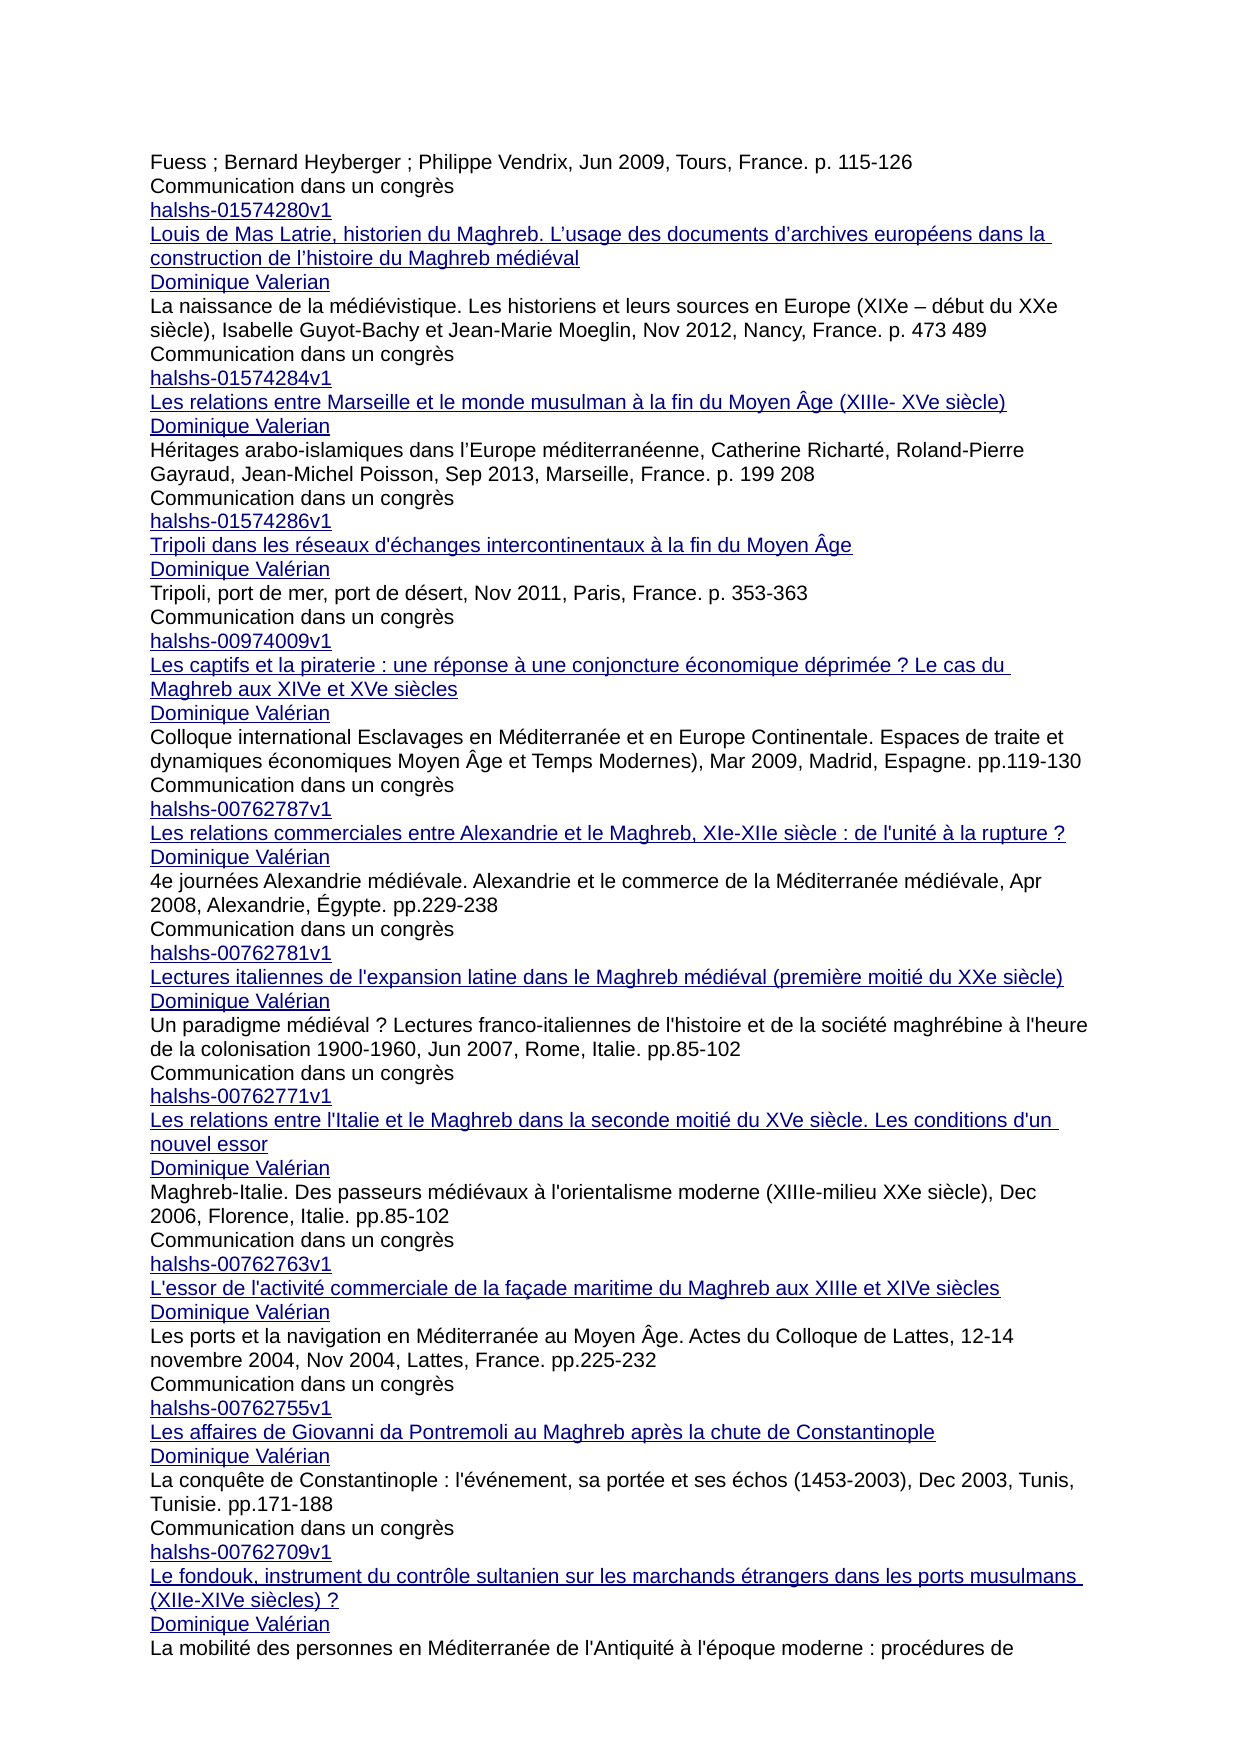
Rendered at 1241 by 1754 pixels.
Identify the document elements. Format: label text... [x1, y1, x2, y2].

table_cell Les captifs et la piraterie : une réponse à une conjoncture économique déprimée ? Le cas du Maghreb aux XIVe et XVe siècles Dominique Valérian Colloque international Esclavages en Méditerranée et en Europe Continentale. Espaces de traite et dynamiques économiques Moyen Âge et Temps Modernes), Mar 2009, Madrid, Espagne. pp.119-130 Communication dans un congrès halshs-00762787v1 [150, 653, 1090, 821]
table_cell Les affaires de Giovanni da Pontremoli au Maghreb après la chute de Constantinople Dominique Valérian La conquête de Constantinople : l'événement, sa portée et ses échos (1453-2003), Dec 2003, Tunis, Tunisie. pp.171-188 Communication dans un congrès halshs-00762709v1 [150, 1420, 1090, 1563]
table_cell Les relations entre l'Italie et le Maghreb dans la seconde moitié du XVe siècle. Les conditions d'un nouvel essor Dominique Valérian Maghreb-Italie. Des passeurs médiévaux à l'orientalisme moderne (XIIIe-milieu XXe siècle), Dec 2006, Florence, Italie. pp.85-102 Communication dans un congrès halshs-00762763v1 [150, 1108, 1090, 1276]
table_cell Louis de Mas Latrie, historien du Maghreb. L’usage des documents d’archives européens dans la construction de l’histoire du Maghreb médiéval Dominique Valerian La naissance de la médiévistique. Les historiens et leurs sources en Europe (XIXe – début du XXe siècle), Isabelle Guyot-Bachy et Jean-Marie Moeglin, Nov 2012, Nancy, France. p. 473 489 Communication dans un congrès halshs-01574284v1 [150, 222, 1090, 389]
table_cell Fuess ; Bernard Heyberger ; Philippe Vendrix, Jun 2009, Tours, France. p. 115-126 Communication dans un congrès halshs-01574280v1 [150, 150, 1090, 222]
table_cell L'essor de l'activité commerciale de la façade maritime du Maghreb aux XIIIe et XIVe siècles Dominique Valérian Les ports et la navigation en Méditerranée au Moyen Âge. Actes du Colloque de Lattes, 12-14 novembre 2004, Nov 2004, Lattes, France. pp.225-232 Communication dans un congrès halshs-00762755v1 [150, 1276, 1090, 1420]
table_cell Tripoli dans les réseaux d'échanges intercontinentaux à la fin du Moyen Âge Dominique Valérian Tripoli, port de mer, port de désert, Nov 2011, Paris, France. p. 353-363 Communication dans un congrès halshs-00974009v1 [150, 533, 1090, 653]
table_cell Lectures italiennes de l'expansion latine dans le Maghreb médiéval (première moitié du XXe siècle) Dominique Valérian Un paradigme médiéval ? Lectures franco-italiennes de l'histoire et de la société maghrébine à l'heure de la colonisation 1900-1960, Jun 2007, Rome, Italie. pp.85-102 Communication dans un congrès halshs-00762771v1 [150, 965, 1090, 1108]
table_cell Les relations entre Marseille et le monde musulman à la fin du Moyen Âge (XIIIe- XVe siècle) Dominique Valerian Héritages arabo-islamiques dans l’Europe méditerranéenne, Catherine Richarté, Roland-Pierre Gayraud, Jean-Michel Poisson, Sep 2013, Marseille, France. p. 199 208 Communication dans un congrès halshs-01574286v1 [150, 390, 1090, 533]
table_cell Les relations commerciales entre Alexandrie et le Maghreb, XIe-XIIe siècle : de l'unité à la rupture ? Dominique Valérian 4e journées Alexandrie médiévale. Alexandrie et le commerce de la Méditerranée médiévale, Apr 2008, Alexandrie, Égypte. pp.229-238 Communication dans un congrès halshs-00762781v1 [150, 821, 1090, 964]
table_cell Le fondouk, instrument du contrôle sultanien sur les marchands étrangers dans les ports musulmans (XIIe-XIVe siècles) ? Dominique Valérian La mobilité des personnes en Méditerranée de l'Antiquité à l'époque moderne : procédures de [150, 1564, 1090, 1659]
